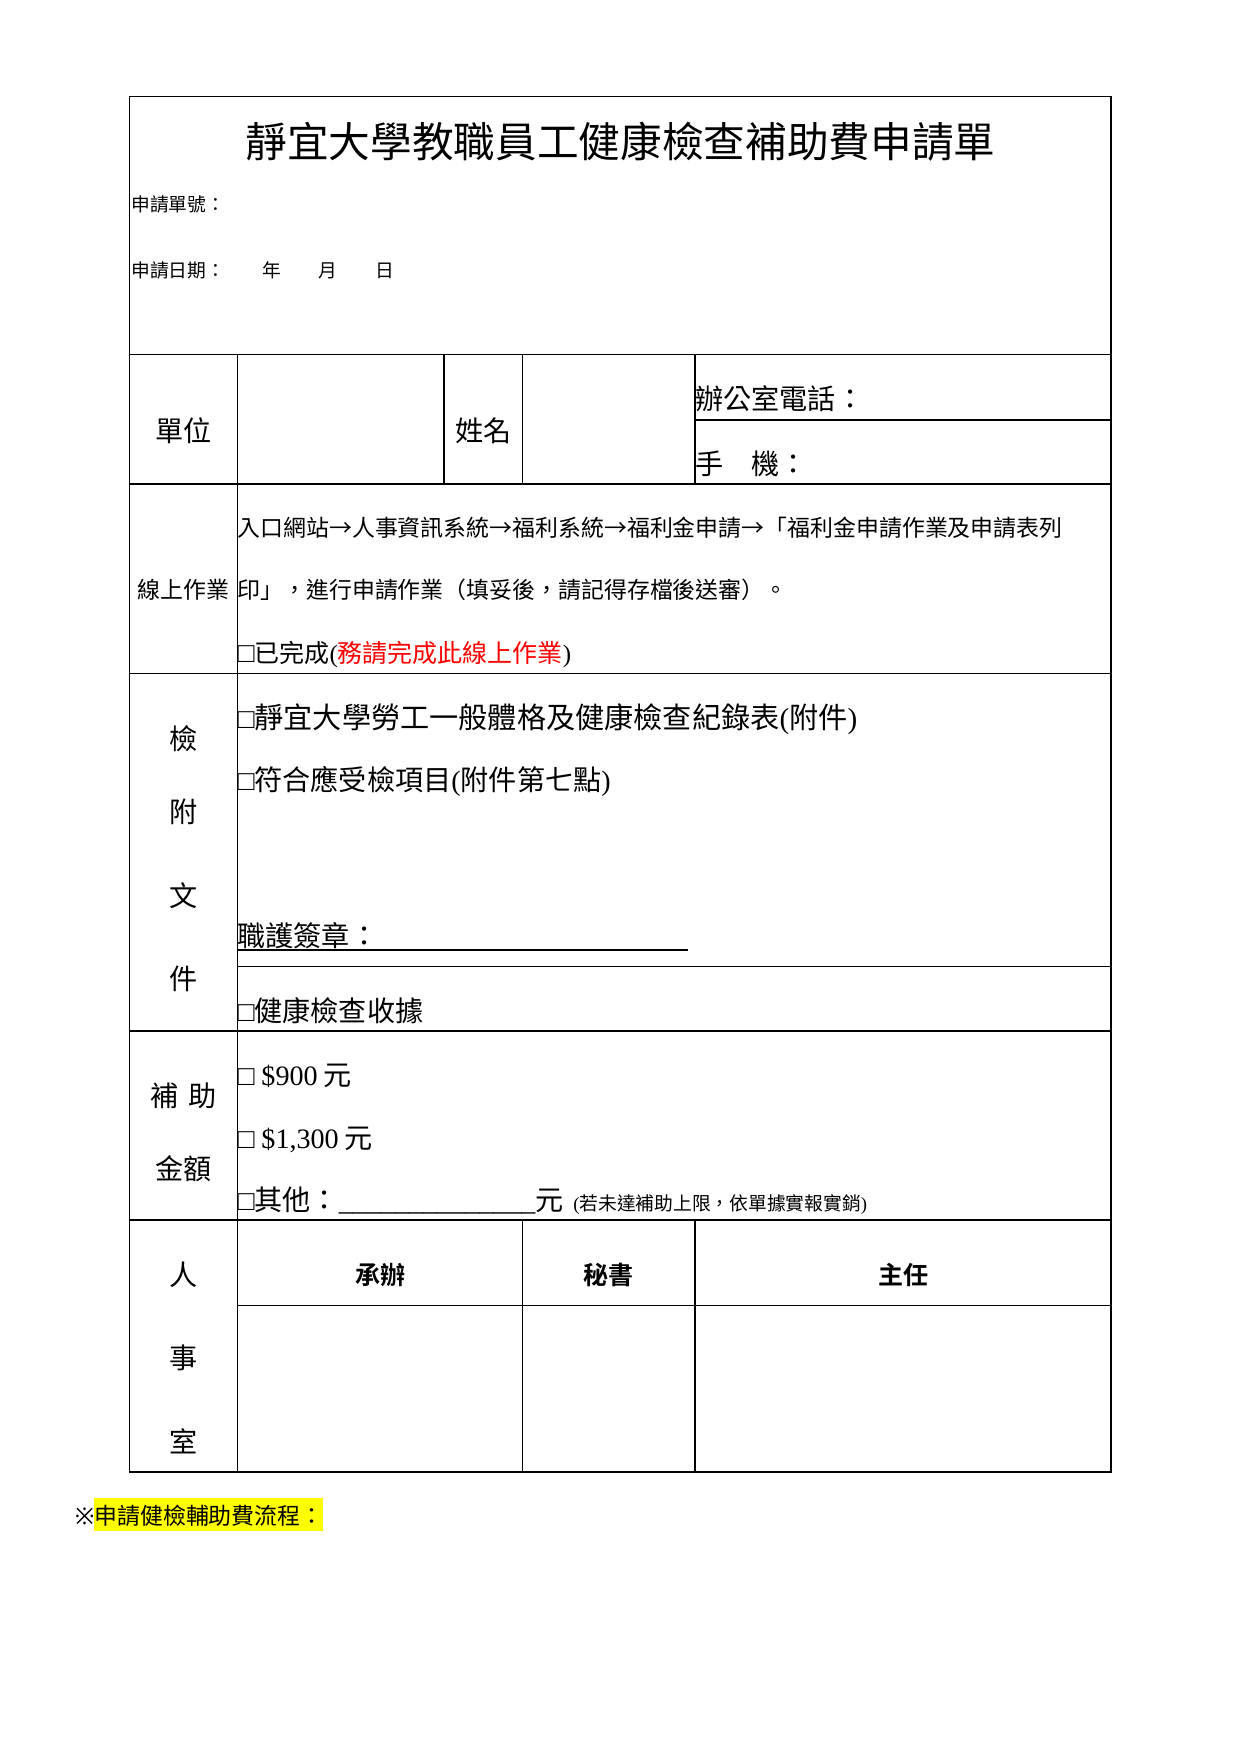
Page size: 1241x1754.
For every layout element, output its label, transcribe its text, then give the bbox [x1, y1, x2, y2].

table_cell 單位 [130, 355, 237, 483]
table_cell 補 助 金額 [130, 1032, 237, 1219]
table_cell 承辦 [238, 1221, 522, 1304]
table_header 申請單號： [130, 160, 401, 226]
table_cell [523, 1306, 694, 1471]
table_cell [238, 355, 443, 483]
table_cell □健康檢查收據 [238, 967, 1110, 1030]
table_cell 申請日期： 年 月 日 [130, 226, 401, 291]
table_cell □ $900元 □ $1,300元 □其他：______________元 (若未達補助上限，依單據實報實銷) [238, 1032, 1110, 1219]
table_header 靜宜大學教職員工健康檢查補助費申請單 [130, 97, 1110, 354]
table_cell [696, 1306, 1110, 1471]
table_cell □靜宜大學勞工一般體格及健康檢查紀錄表(附件) □符合應受檢項目(附件第七點) 職護簽章： [238, 674, 1110, 966]
table_cell 主任 [696, 1221, 1110, 1304]
table_cell 辦公室電話： [696, 355, 1110, 419]
table_cell [238, 1306, 522, 1471]
table_cell 入口網站→人事資訊系統→福利系統→福利金申請→「福利金申請作業及申請表列印」，進行申請作業（填妥後，請記得存檔後送審）。 □已完成(務請完成此線上作業) [238, 485, 1110, 672]
table_cell 姓名 [445, 355, 522, 483]
table_cell 手 機： [696, 421, 1110, 483]
table_cell 秘書 [523, 1221, 694, 1304]
table_cell 線上作業 [130, 485, 237, 672]
table_cell 人 事 室 [130, 1221, 237, 1471]
text ※申請健檢輔助費流程： [75, 1473, 1165, 1535]
table_cell 檢 附 文 件 [130, 674, 237, 1030]
table_cell [523, 355, 694, 483]
